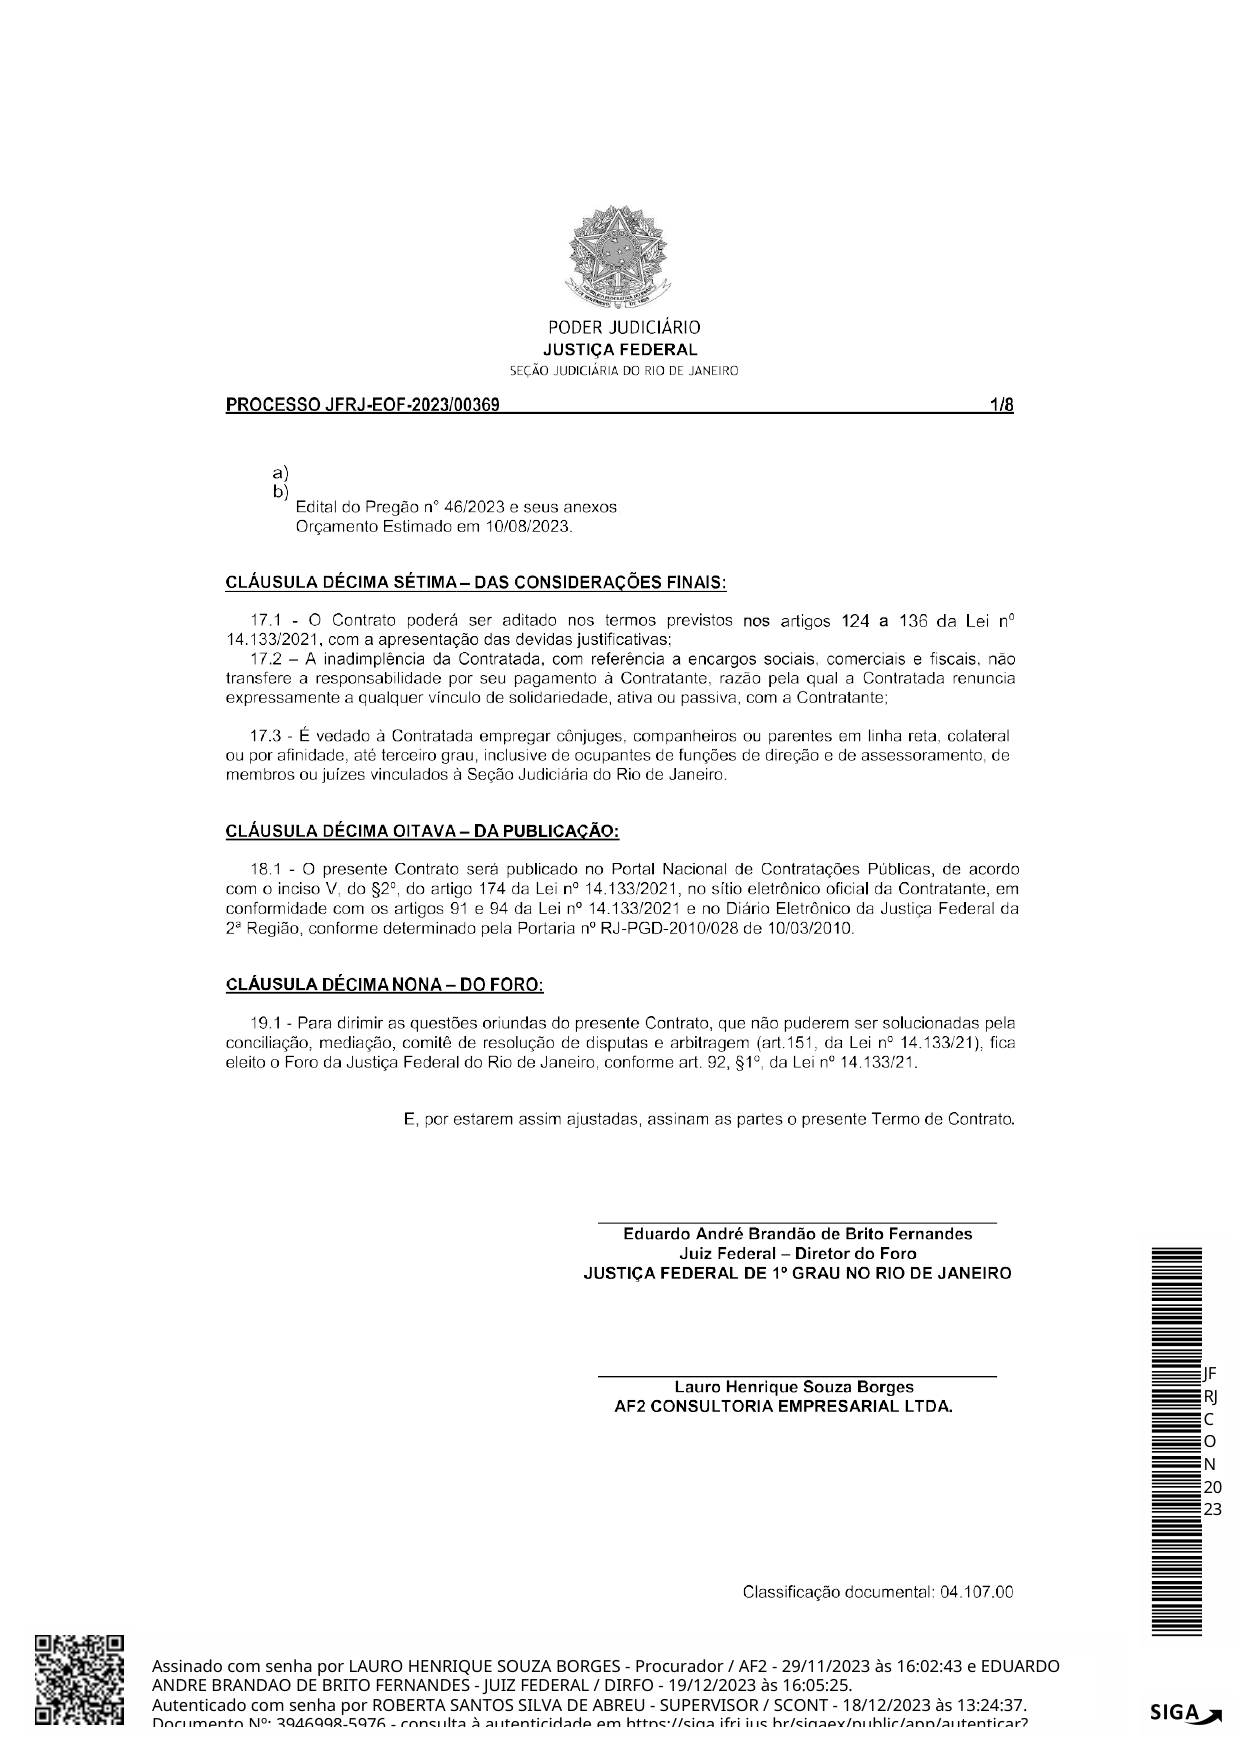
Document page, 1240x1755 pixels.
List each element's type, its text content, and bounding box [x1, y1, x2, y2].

text JFRJCON202300056 [1203, 1362, 1224, 1524]
